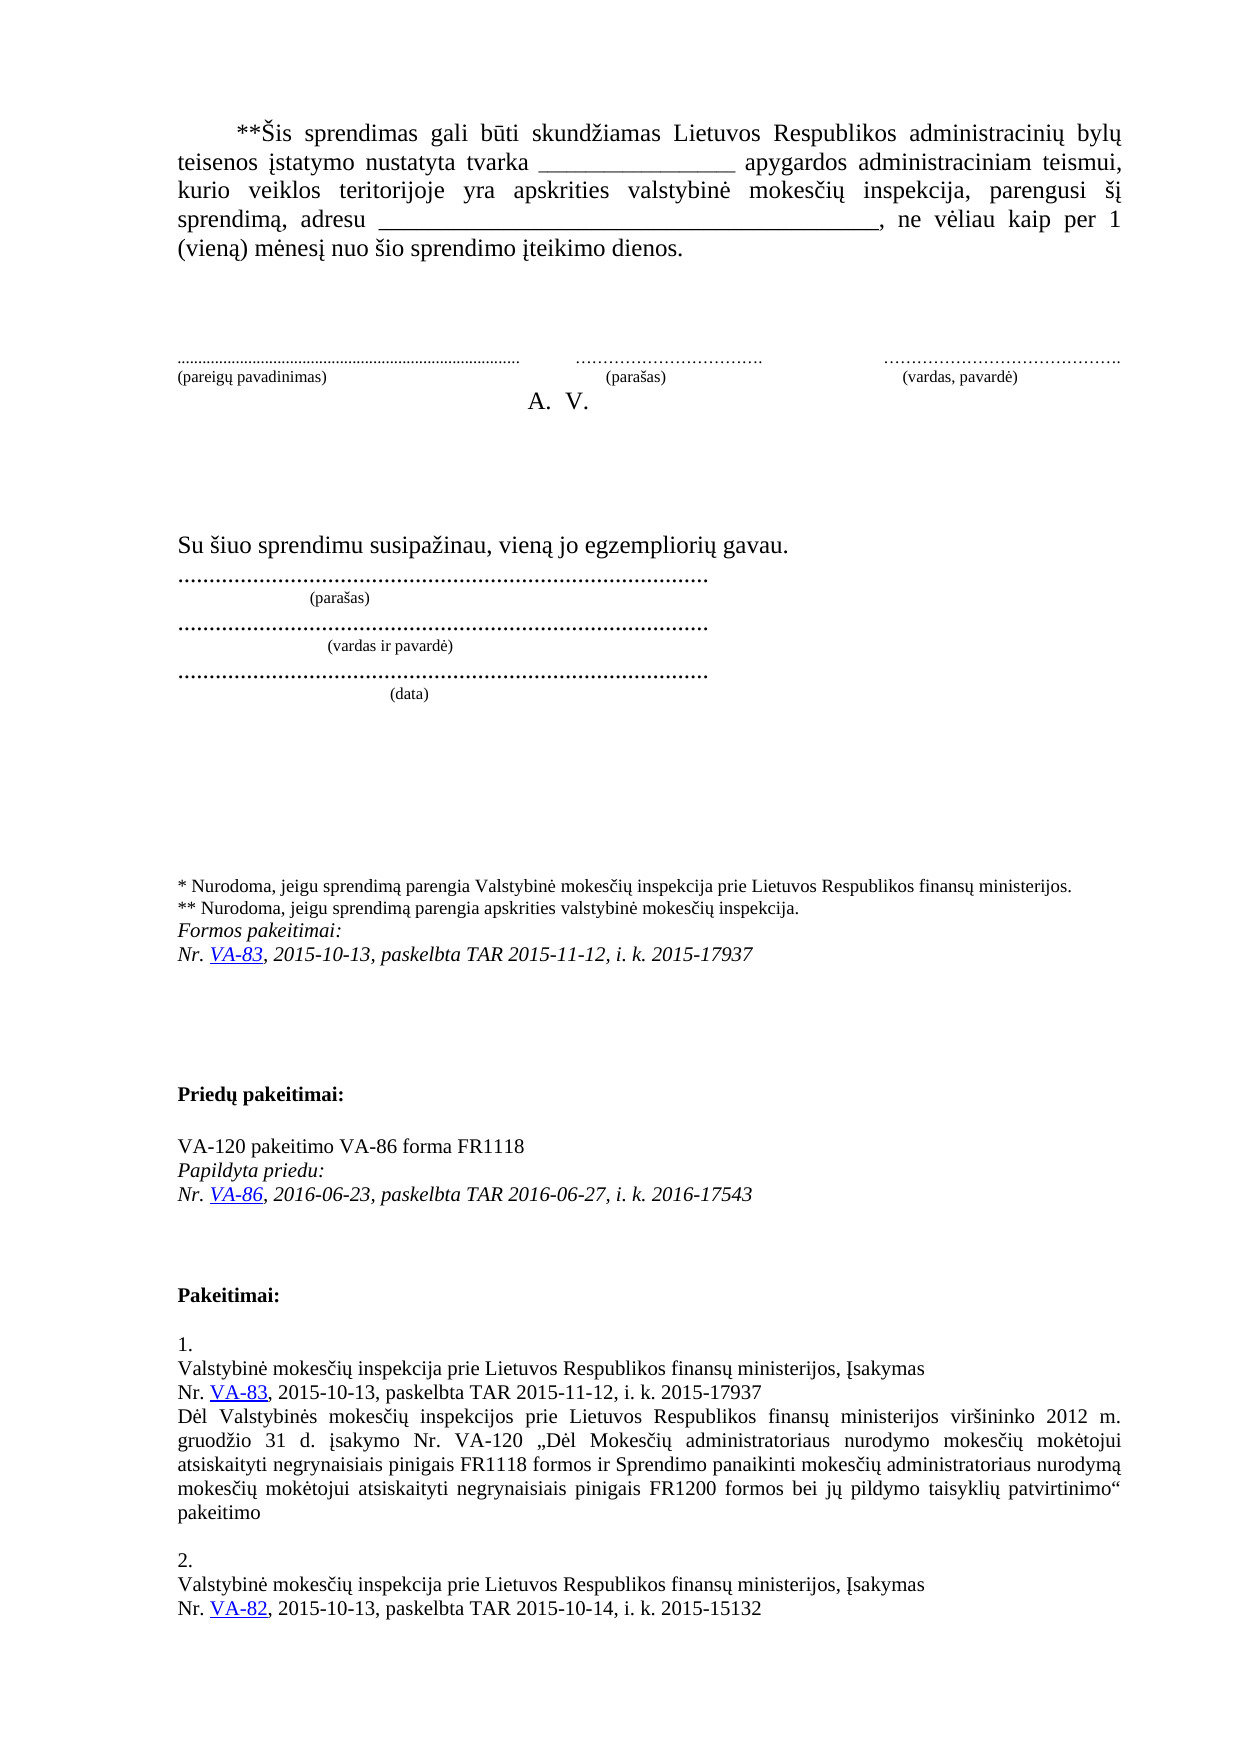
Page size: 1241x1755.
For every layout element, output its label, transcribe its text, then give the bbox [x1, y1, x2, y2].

text VA-120 pakeitimo VA-86 forma FR1118 [177, 1134, 1122, 1158]
text ** Nurodoma, jeigu sprendimą parengia apskrities valstybinė mokesčių inspekcija. [177, 897, 1122, 918]
text ..................................................................................... [177, 559, 1122, 588]
text Priedų pakeitimai: [177, 1081, 1122, 1106]
text Su šiuo sprendimu susipažinau, vieną jo egzempliorių gavau. [177, 530, 1122, 559]
text Dėl Valstybinės mokesčių inspekcijos prie Lietuvos Respublikos finansų ministerijos viršininko 2012 m. gruodžio 31 d. įsakymo Nr. VA-120 „Dėl Mokesčių administratoriaus nurodymo mokesčių mokėtojui atsiskaityti negrynaisiais pinigais FR1118 formos ir Sprendimo panaikinti mokesčių administratoriaus nurodymą mokesčių mokėtojui atsiskaityti negrynaisiais pinigais FR1200 formos bei jų pildymo taisyklių patvirtinimo“ pakeitimo [177, 1404, 1122, 1524]
text Nr. VA-83, 2015-10-13, paskelbta TAR 2015-11-12, i. k. 2015-17937 [177, 942, 1122, 966]
text Formos pakeitimai: [177, 918, 1122, 942]
text 1. [177, 1331, 1122, 1356]
text * Nurodoma, jeigu sprendimą parengia Valstybinė mokesčių inspekcija prie Lietuvos Respublikos finansų ministerijos. [177, 875, 1122, 897]
text Valstybinė mokesčių inspekcija prie Lietuvos Respublikos finansų ministerijos, Įsakymas [177, 1356, 1122, 1379]
text Valstybinė mokesčių inspekcija prie Lietuvos Respublikos finansų ministerijos, Įsakymas [177, 1572, 1122, 1596]
text Nr. VA-82, 2015-10-13, paskelbta TAR 2015-10-14, i. k. 2015-15132 [177, 1596, 1122, 1620]
text (parašas) [177, 588, 1122, 607]
text Papildyta priedu: [177, 1158, 1122, 1182]
text 2. [177, 1548, 1122, 1572]
text (data) [177, 683, 1122, 703]
text (vardas ir pavardė) [177, 636, 1122, 655]
text Nr. VA-83, 2015-10-13, paskelbta TAR 2015-11-12, i. k. 2015-17937 [177, 1379, 1122, 1404]
text ..................................................................................... [177, 655, 1122, 683]
text Pakeitimai: [177, 1283, 1122, 1307]
text A. V. [527, 386, 1122, 415]
text ……………………………. ……………………………………. [177, 348, 1122, 367]
text ..................................................................................... [177, 607, 1122, 636]
text (pareigų pavadinimas) (parašas) (vardas, pavardė) [177, 367, 1122, 386]
text Nr. VA-86, 2016-06-23, paskelbta TAR 2016-06-27, i. k. 2016-17543 [177, 1182, 1122, 1206]
text **Šis sprendimas gali būti skundžiamas Lietuvos Respublikos administracinių bylų teisenos įstatymo nustatyta tvarka _____________________ apygardos administraciniam teismui, kurio veiklos teritorijoje yra apskrities valstybinė mokesčių inspekcija, parengusi šį sprendimą, adresu ________________________________________, ne vėliau kaip per 1 (vieną) mėnesį nuo šio sprendimo įteikimo dienos. [177, 118, 1122, 262]
